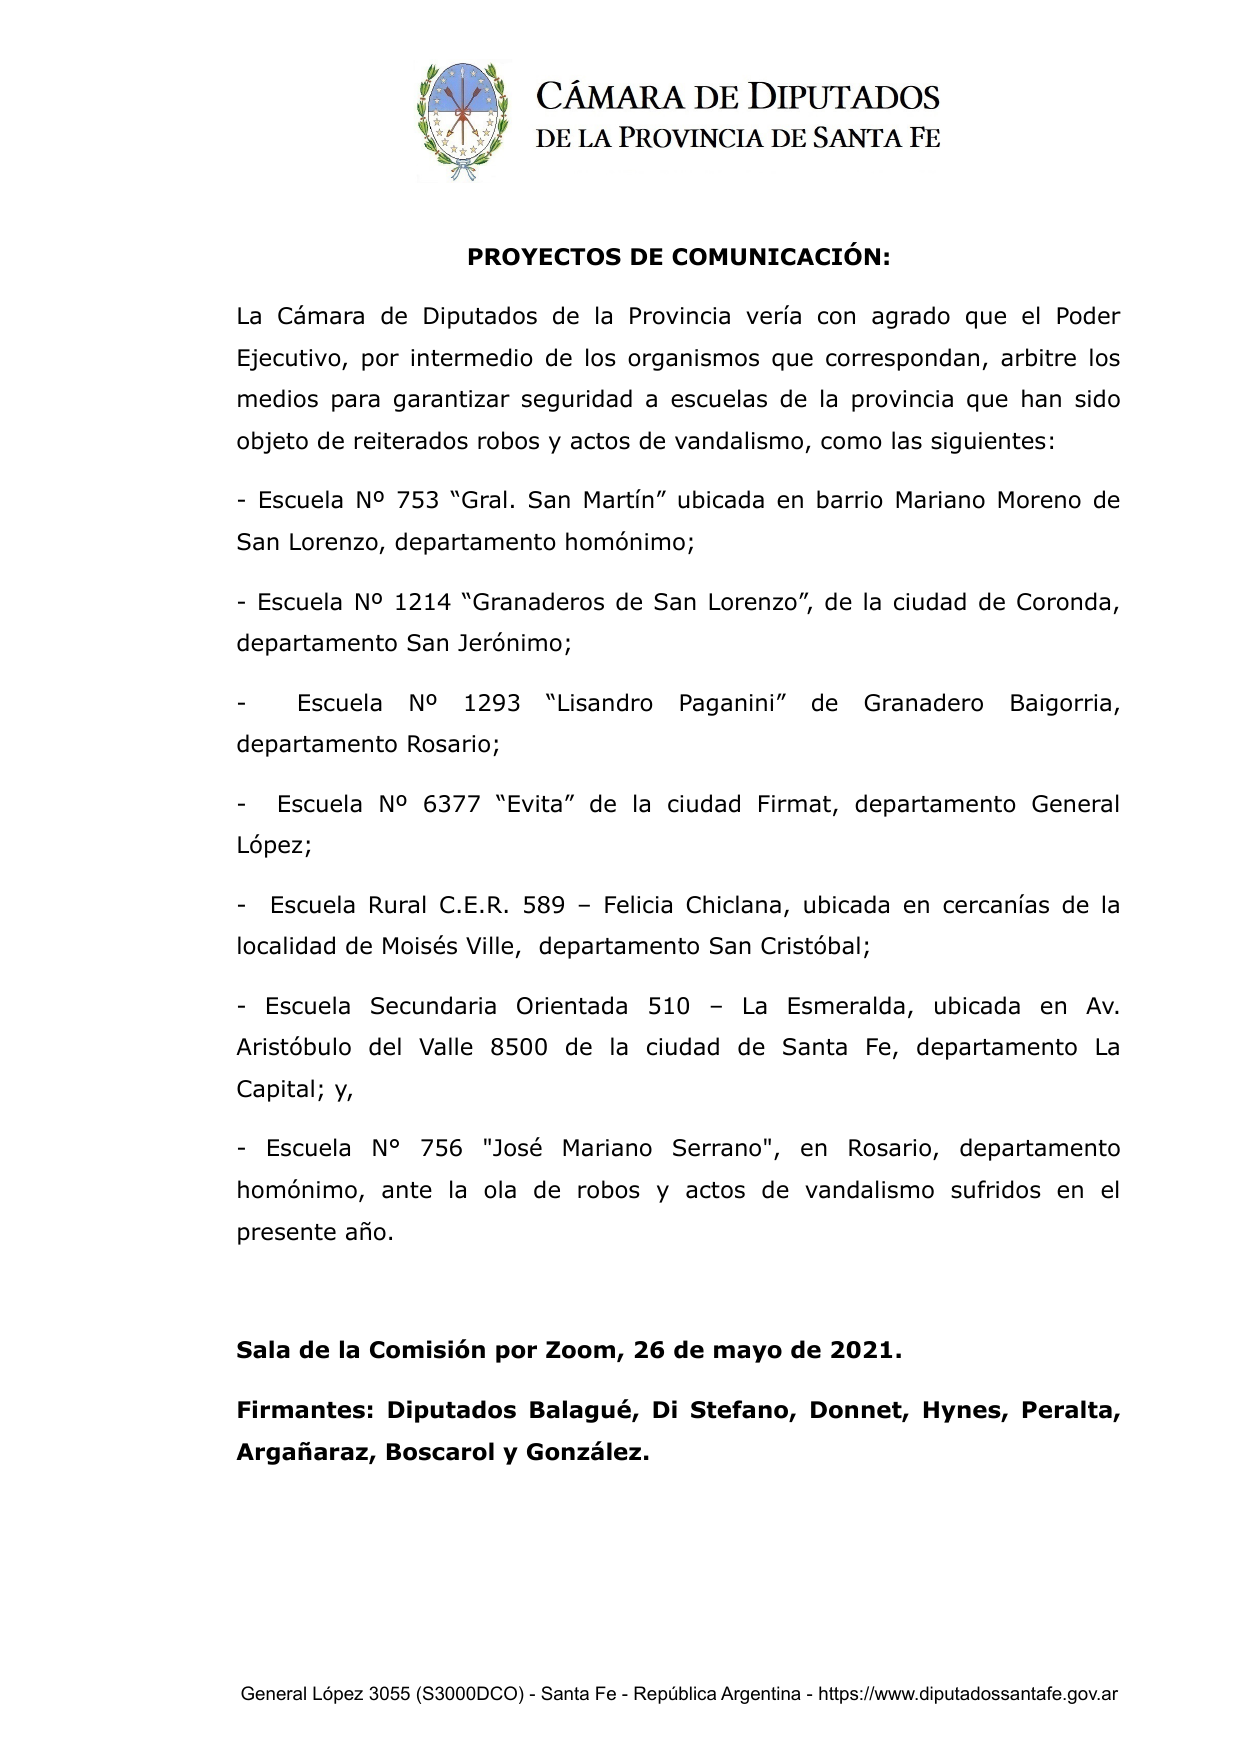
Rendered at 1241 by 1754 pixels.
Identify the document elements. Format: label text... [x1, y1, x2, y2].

text - Escuela Nº 753 “Gral. San Martín” ubicada en barrio Mariano Moreno de San Lorenzo, departamento homónimo; [236, 486, 1122, 555]
picture [413, 59, 945, 183]
text - Escuela N° 756 "José Mariano Serrano", en Rosario, departamento homónimo, ante la ola de robos y actos de vandalismo sufridos en el presente año. [236, 1134, 1122, 1245]
text PROYECTOS DE COMUNICACIÓN: [236, 242, 1122, 270]
text - Escuela Nº 1293 “Lisandro Paganini” de Granadero Baigorria, departamento Rosario; [236, 688, 1122, 757]
text - Escuela Rural C.E.R. 589 – Felicia Chiclana, ubicada en cercanías de la localidad de Moisés Ville, departamento San Cristóbal; [236, 890, 1122, 959]
text - Escuela Nº 6377 “Evita” de la ciudad Firmat, departamento General López; [236, 789, 1122, 858]
text - Escuela Nº 1214 “Granaderos de San Lorenzo”, de la ciudad de Coronda, departamento San Jerónimo; [236, 587, 1122, 656]
text La Cámara de Diputados de la Provincia vería con agrado que el Poder Ejecutivo, por intermedio de los organismos que correspondan, arbitre los medios para garantizar seguridad a escuelas de la provincia que han sido objeto de reiterados robos y actos de vandalismo, como las siguientes: [236, 302, 1122, 454]
text Sala de la Comisión por Zoom, 26 de mayo de 2021. [236, 1336, 1122, 1364]
text Firmantes: Diputados Balagué, Di Stefano, Donnet, Hynes, Peralta, Argañaraz, Boscarol y González. [236, 1395, 1122, 1465]
text - Escuela Secundaria Orientada 510 – La Esmeralda, ubicada en Av. Aristóbulo del Valle 8500 de la ciudad de Santa Fe, departamento La Capital; y, [236, 991, 1122, 1102]
